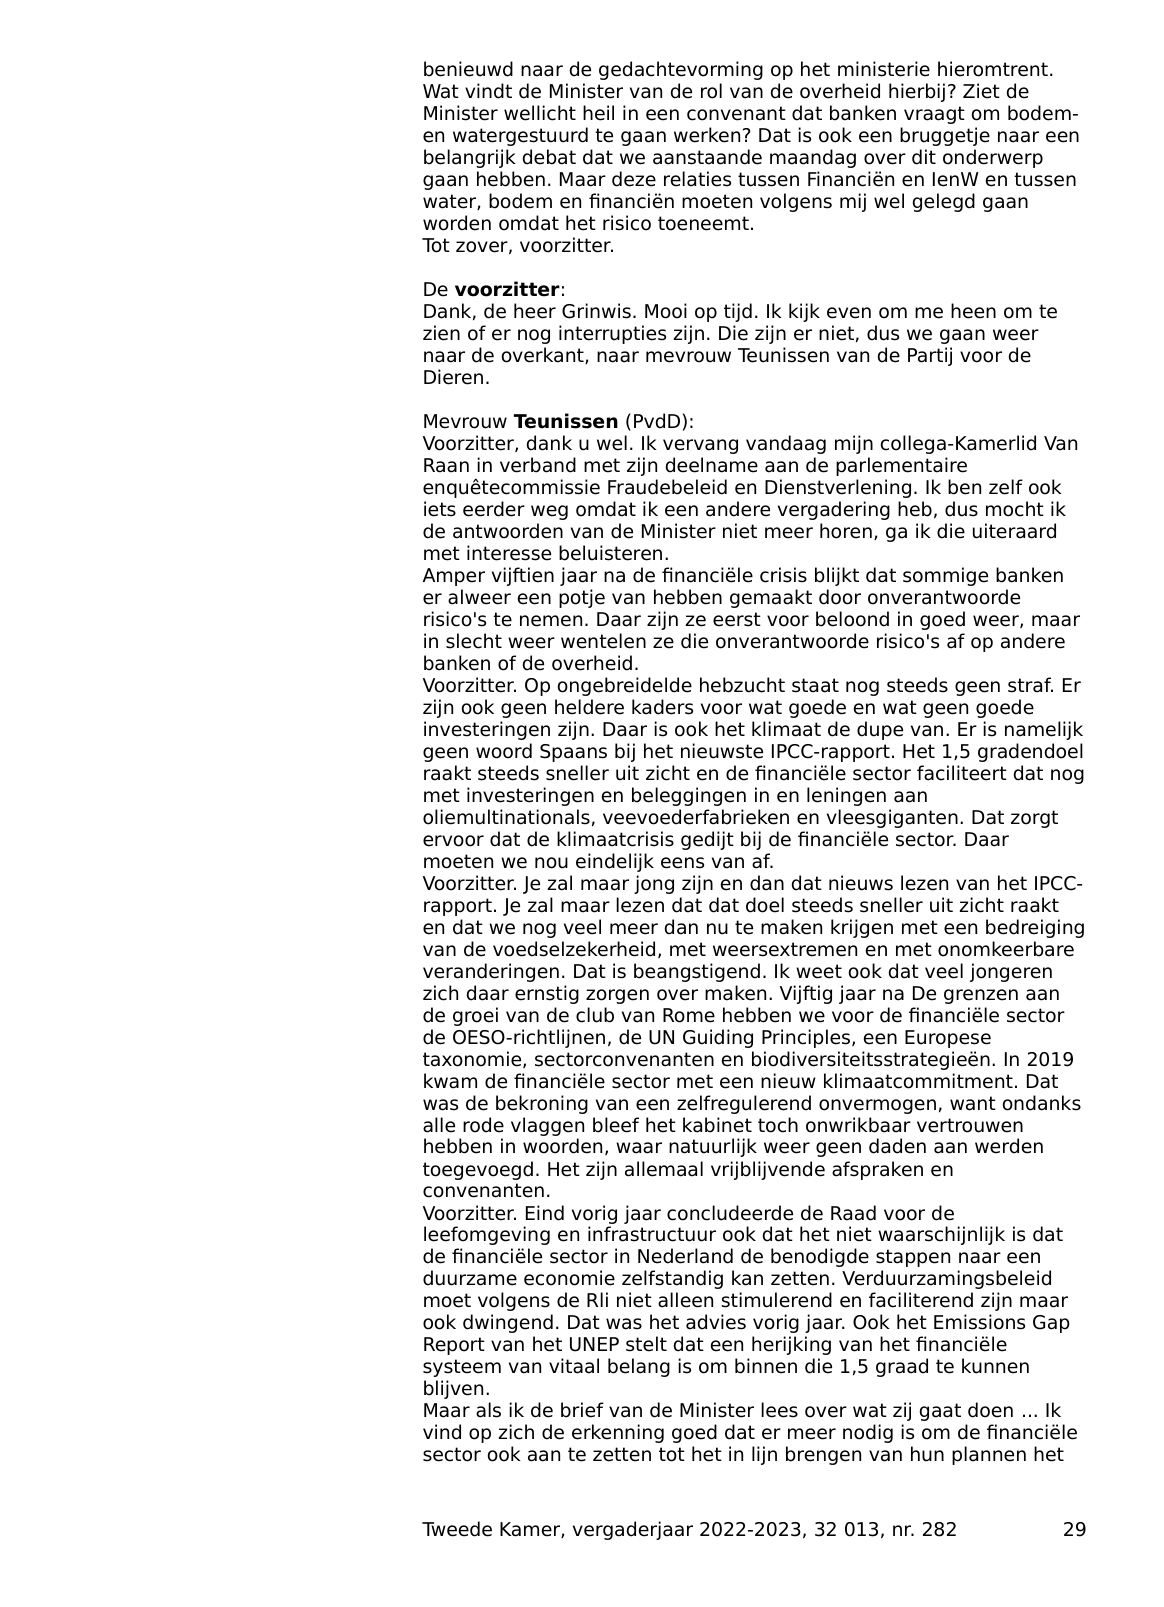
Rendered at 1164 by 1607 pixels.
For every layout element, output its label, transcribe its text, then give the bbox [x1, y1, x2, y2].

text De voorzitter: [422, 279, 1087, 301]
text Tot zover, voorzitter. [422, 235, 1087, 257]
text Voorzitter. Op ongebreidelde hebzucht staat nog steeds geen straf. Er zijn ook geen heldere kaders voor wat goede en wat geen goede investeringen zijn. Daar is ook het klimaat de dupe van. Er is namelijk geen woord Spaans bij het nieuwste IPCC-rapport. Het 1,5 gradendoel raakt steeds sneller uit zicht en de financiële sector faciliteert dat nog met investeringen en beleggingen in en leningen aan oliemultinationals, veevoederfabrieken en vleesgiganten. Dat zorgt ervoor dat de klimaatcrisis gedijt bij de financiële sector. Daar moeten we nou eindelijk eens van af. [422, 675, 1087, 873]
text Dank, de heer Grinwis. Mooi op tijd. Ik kijk even om me heen om te zien of er nog interrupties zijn. Die zijn er niet, dus we gaan weer naar de overkant, naar mevrouw Teunissen van de Partij voor de Dieren. [422, 301, 1087, 389]
text benieuwd naar de gedachtevorming op het ministerie hieromtrent. Wat vindt de Minister van de rol van de overheid hierbij? Ziet de Minister wellicht heil in een convenant dat banken vraagt om bodem- en watergestuurd te gaan werken? Dat is ook een bruggetje naar een belangrijk debat dat we aanstaande maandag over dit onderwerp gaan hebben. Maar deze relaties tussen Financiën en IenW en tussen water, bodem en financiën moeten volgens mij wel gelegd gaan worden omdat het risico toeneemt. [422, 59, 1087, 235]
text Mevrouw Teunissen (PvdD): [422, 411, 1087, 433]
text Voorzitter. Je zal maar jong zijn en dan dat nieuws lezen van het IPCC-rapport. Je zal maar lezen dat dat doel steeds sneller uit zicht raakt en dat we nog veel meer dan nu te maken krijgen met een bedreiging van de voedselzekerheid, met weersextremen en met onomkeerbare veranderingen. Dat is beangstigend. Ik weet ook dat veel jongeren zich daar ernstig zorgen over maken. Vijftig jaar na De grenzen aan de groei van de club van Rome hebben we voor de financiële sector de OESO-richtlijnen, de UN Guiding Principles, een Europese taxonomie, sectorconvenanten en biodiversiteitsstrategieën. In 2019 kwam de financiële sector met een nieuw klimaatcommitment. Dat was de bekroning van een zelfregulerend onvermogen, want ondanks alle rode vlaggen bleef het kabinet toch onwrikbaar vertrouwen hebben in woorden, waar natuurlijk weer geen daden aan werden toegevoegd. Het zijn allemaal vrijblijvende afspraken en convenanten. [422, 873, 1087, 1202]
text Amper vijftien jaar na de financiële crisis blijkt dat sommige banken er alweer een potje van hebben gemaakt door onverantwoorde risico's te nemen. Daar zijn ze eerst voor beloond in goed weer, maar in slecht weer wentelen ze die onverantwoorde risico's af op andere banken of de overheid. [422, 565, 1087, 675]
text Voorzitter, dank u wel. Ik vervang vandaag mijn collega-Kamerlid Van Raan in verband met zijn deelname aan de parlementaire enquêtecommissie Fraudebeleid en Dienstverlening. Ik ben zelf ook iets eerder weg omdat ik een andere vergadering heb, dus mocht ik de antwoorden van de Minister niet meer horen, ga ik die uiteraard met interesse beluisteren. [422, 433, 1087, 565]
text Maar als ik de brief van de Minister lees over wat zij gaat doen ... Ik vind op zich de erkenning goed dat er meer nodig is om de financiële sector ook aan te zetten tot het in lijn brengen van hun plannen het [422, 1400, 1087, 1466]
text Voorzitter. Eind vorig jaar concludeerde de Raad voor de leefomgeving en infrastructuur ook dat het niet waarschijnlijk is dat de financiële sector in Nederland de benodigde stappen naar een duurzame economie zelfstandig kan zetten. Verduurzamingsbeleid moet volgens de Rli niet alleen stimulerend en faciliterend zijn maar ook dwingend. Dat was het advies vorig jaar. Ook het Emissions Gap Report van het UNEP stelt dat een herijking van het financiële systeem van vitaal belang is om binnen die 1,5 graad te kunnen blijven. [422, 1202, 1087, 1400]
